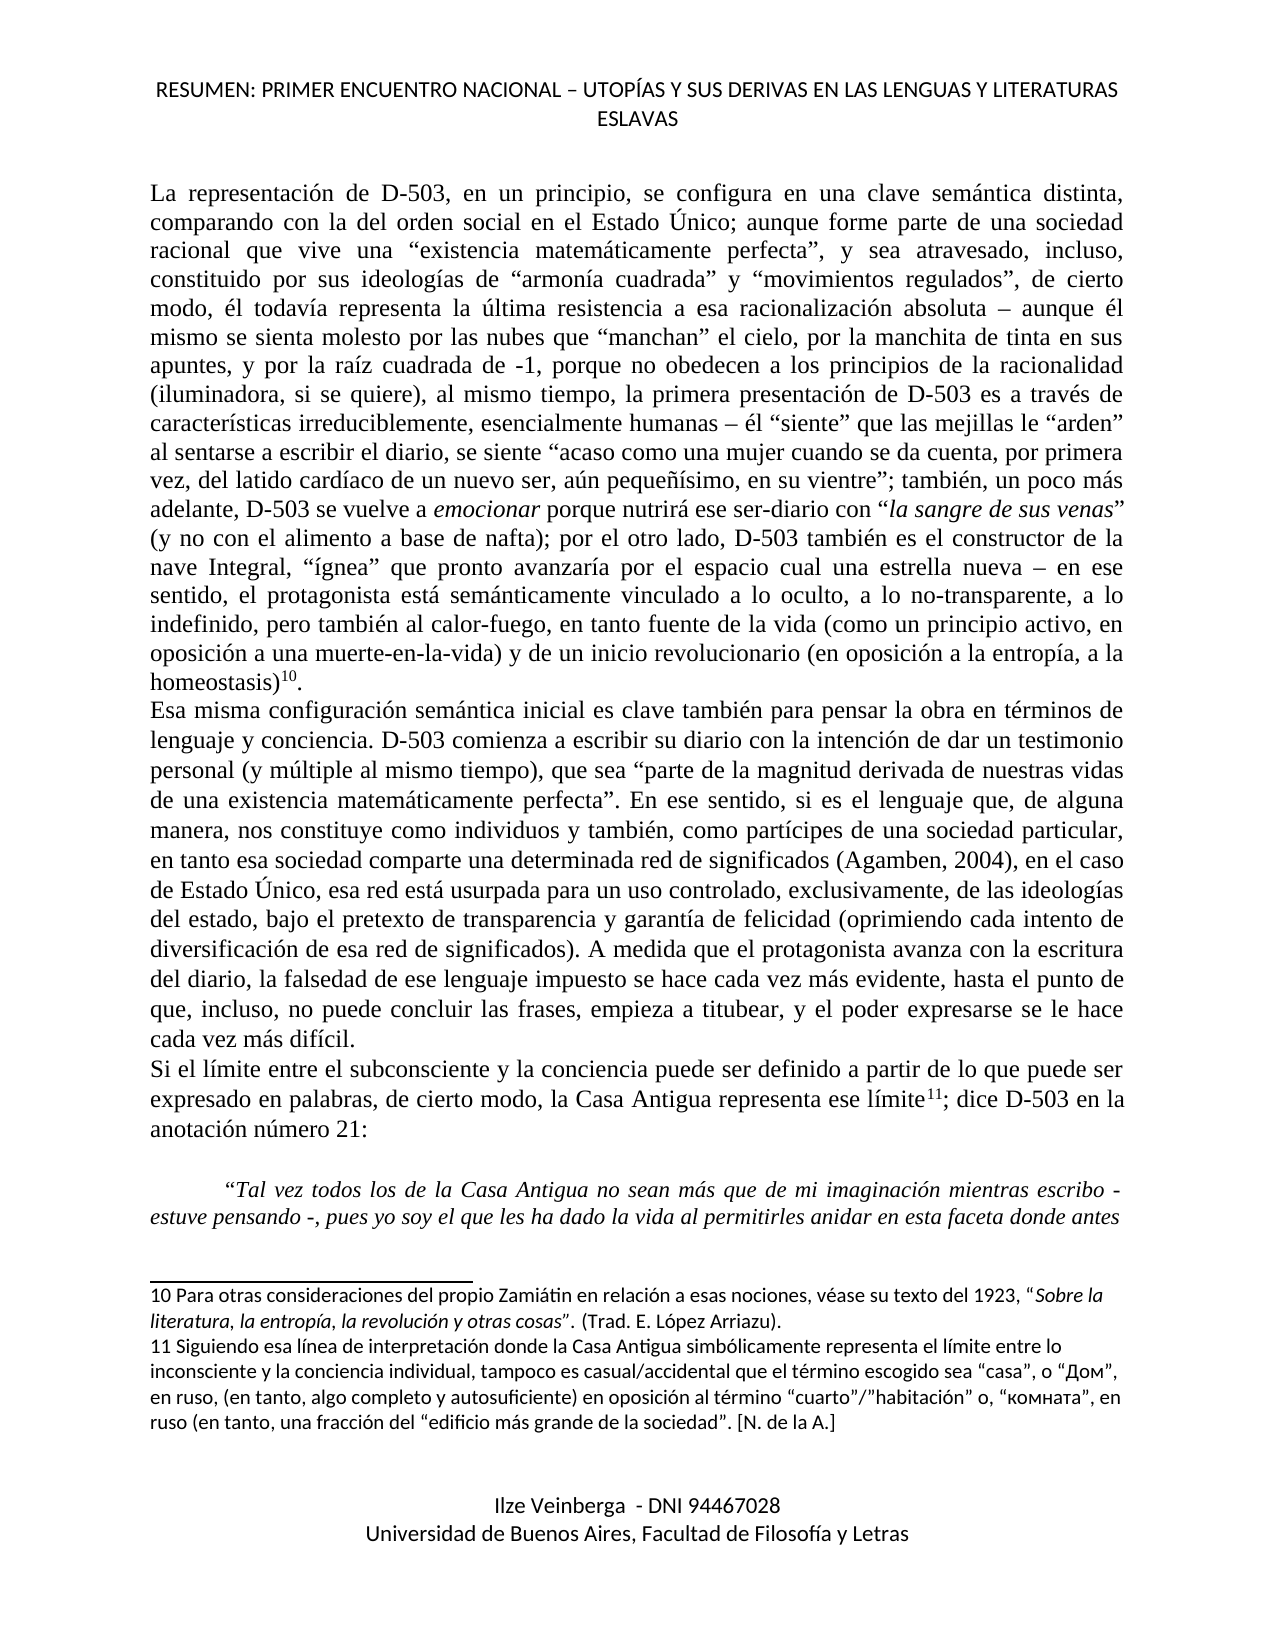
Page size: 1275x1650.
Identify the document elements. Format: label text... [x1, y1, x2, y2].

text Esa misma configuración semántica inicial es clave también para pensar la obra en términos de lenguaje y conciencia. D-503 comienza a escribir su diario con la intención de dar un testimonio personal (y múltiple al mismo tiempo), que sea “parte de la magnitud derivada de nuestras vidas de una existencia matemáticamente perfecta”. En ese sentido, si es el lenguaje que, de alguna manera, nos constituye como individuos y también, como partícipes de una sociedad particular, en tanto esa sociedad comparte una determinada red de significados (Agamben, 2004), en el caso de Estado Único, esa red está usurpada para un uso controlado, exclusivamente, de las ideologías del estado, bajo el pretexto de transparencia y garantía de felicidad (oprimiendo cada intento de diversificación de esa red de significados). A medida que el protagonista avanza con la escritura del diario, la falsedad de ese lenguaje impuesto se hace cada vez más evidente, hasta el punto de que, incluso, no puede concluir las frases, empieza a titubear, y el poder expresarse se le hace cada vez más difícil. [150, 695, 1125, 1053]
text Si el límite entre el subconsciente y la conciencia puede ser definido a partir de lo que puede ser expresado en palabras, de cierto modo, la Casa Antigua representa ese límite; dice D-503 en la anotación número 21: [150, 1054, 1125, 1143]
text “Tal vez todos los de la Casa Antigua no sean más que de mi imaginación mientras escribo - estuve pensando -, pues yo soy el que les ha dado la vida al permitirles anidar en esta faceta donde antes [150, 1174, 1125, 1230]
text La representación de D-503, en un principio, se configura en una clave semántica distinta, comparando con la del orden social en el Estado Único; aunque forme parte de una sociedad racional que vive una “existencia matemáticamente perfecta”, y sea atravesado, incluso, constituido por sus ideologías de “armonía cuadrada” y “movimientos regulados”, de cierto modo, él todavía representa la última resistencia a esa racionalización absoluta – aunque él mismo se sienta molesto por las nubes que “manchan” el cielo, por la manchita de tinta en sus apuntes, y por la raíz cuadrada de -1, porque no obedecen a los principios de la racionalidad (iluminadora, si se quiere), al mismo tiempo, la primera presentación de D-503 es a través de características irreduciblemente, esencialmente humanas – él “siente” que las mejillas le “arden” al sentarse a escribir el diario, se siente “acaso como una mujer cuando se da cuenta, por primera vez, del latido cardíaco de un nuevo ser, aún pequeñísimo, en su vientre”; también, un poco más adelante, D-503 se vuelve a emocionar porque nutrirá ese ser-diario con “la sangre de sus venas” (y no con el alimento a base de nafta); por el otro lado, D-503 también es el constructor de la nave Integral, “ígnea” que pronto avanzaría por el espacio cual una estrella nueva – en ese sentido, el protagonista está semánticamente vinculado a lo oculto, a lo no-transparente, a lo indefinido, pero también al calor-fuego, en tanto fuente de la vida (como un principio activo, en oposición a una muerte-en-la-vida) y de un inicio revolucionario (en oposición a la entropía, a la homeostasis). [150, 178, 1125, 695]
text Siguiendo esa línea de interpretación donde la Casa Antigua simbólicamente representa el límite entre lo inconsciente y la conciencia individual, tampoco es casual/accidental que el término escogido sea “casa”, o “Дом”, en ruso, (en tanto, algo completo y autosuficiente) en oposición al término “cuarto”/”habitación” o, “комната”, en ruso (en tanto, una fracción del “edificio más grande de la sociedad”. [N. de la A.] [150, 1333, 1125, 1435]
text Para otras consideraciones del propio Zamiátin en relación a esas nociones, véase su texto del 1923, “Sobre la literatura, la entropía, la revolución y otras cosas”. (Trad. E. López Arriazu). [150, 1282, 1125, 1333]
